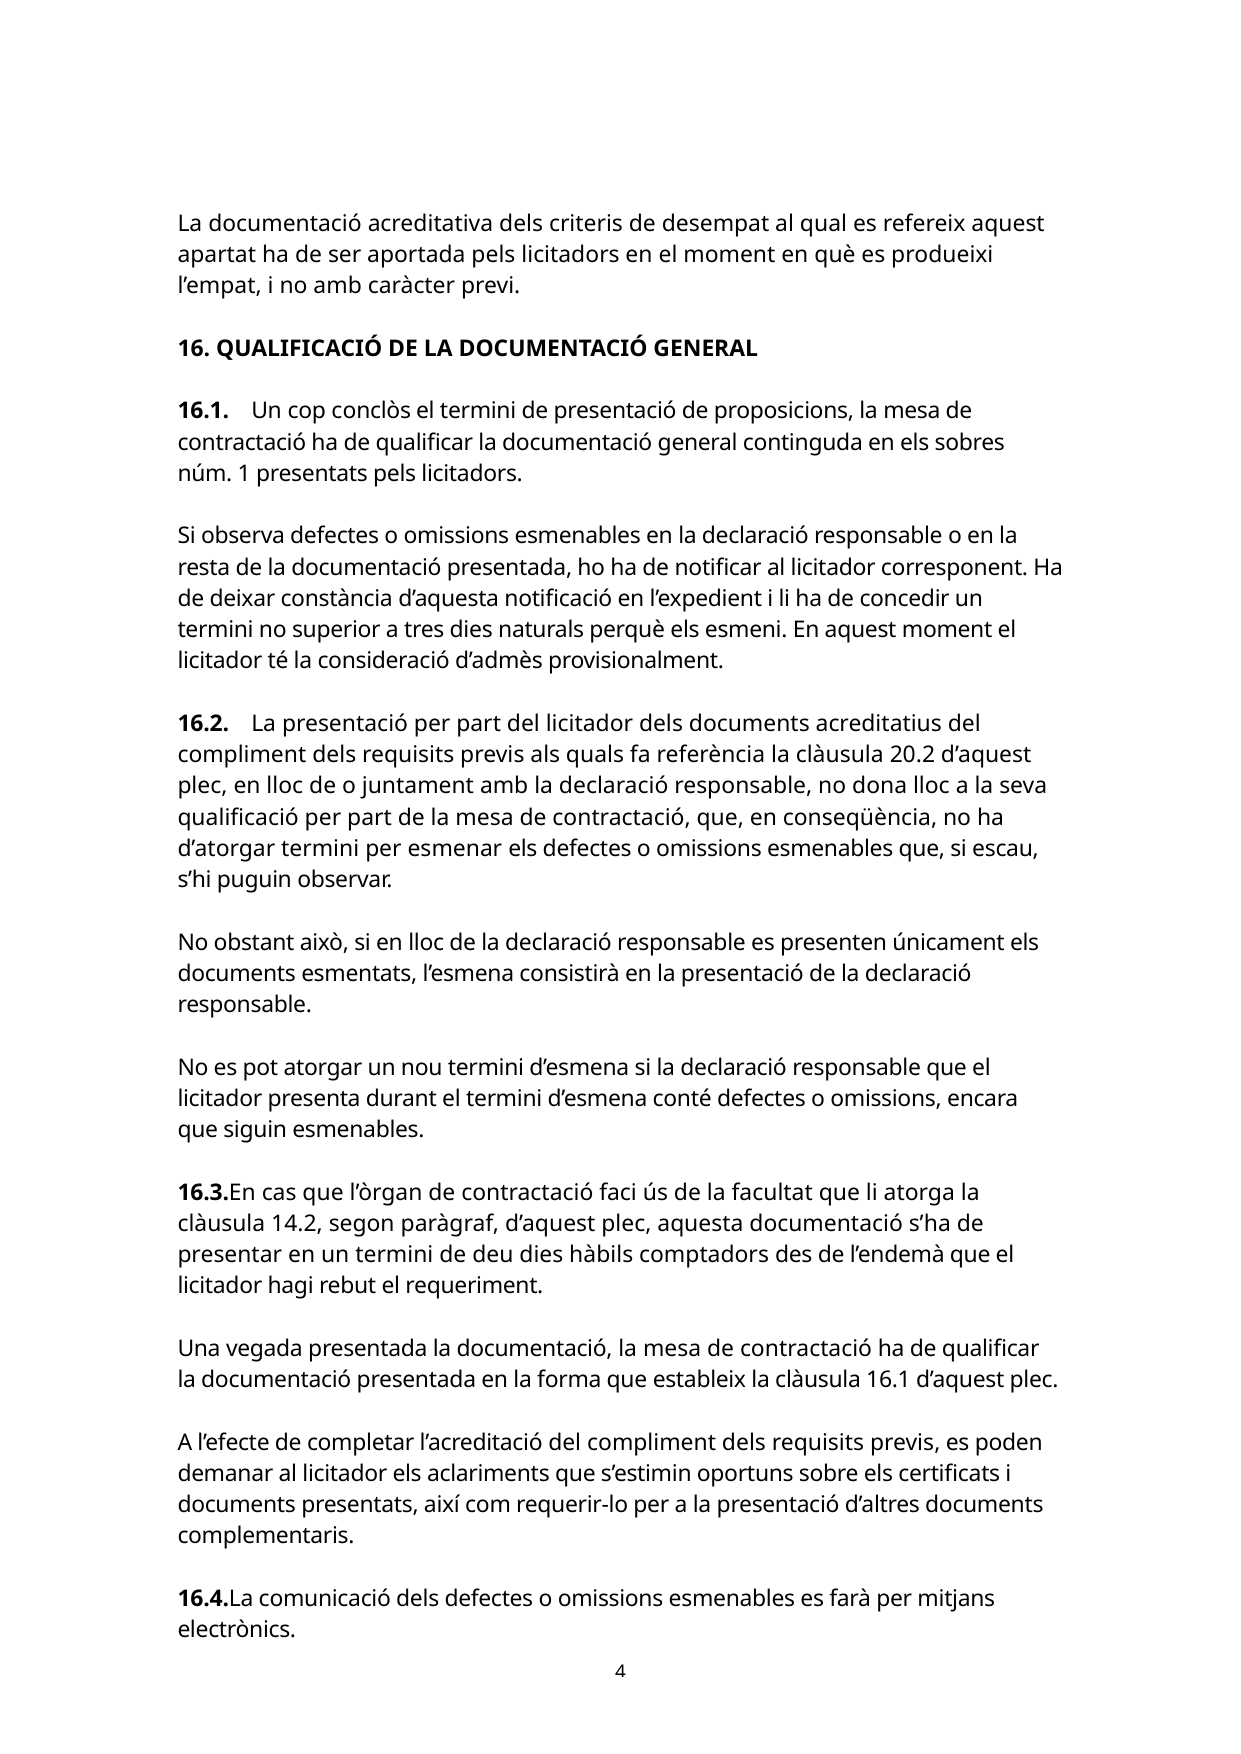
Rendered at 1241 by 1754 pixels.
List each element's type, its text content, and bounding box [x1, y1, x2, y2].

text Una vegada presentada la documentació, la mesa de contractació ha de qualificar la documentació presentada en la forma que estableix la clàusula 16.1 d’aquest plec. [177, 1332, 1063, 1394]
text No obstant això, si en lloc de la declaració responsable es presenten únicament els documents esmentats, l’esmena consistirà en la presentació de la declaració responsable. [177, 926, 1063, 1019]
subtitle Si observa defectes o omissions esmenables en la declaració responsable o en la resta de la documentació presentada, ho ha de notificar al licitador corresponent. Ha de deixar constància d’aquesta notificació en l’expedient i li ha de concedir un termini no superior a tres dies naturals perquè els esmeni. En aquest moment el licitador té la consideració d’admès provisionalment. [177, 519, 1063, 676]
text 16.2. La presentació per part del licitador dels documents acreditatius del compliment dels requisits previs als quals fa referència la clàusula 20.2 d’aquest plec, en lloc de o juntament amb la declaració responsable, no dona lloc a la seva qualificació per part de la mesa de contractació, que, en conseqüència, no ha d’atorgar termini per esmenar els defectes o omissions esmenables que, si escau, s’hi puguin observar. [177, 707, 1063, 894]
text 16.1. Un cop conclòs el termini de presentació de proposicions, la mesa de contractació ha de qualificar la documentació general continguda en els sobres núm. 1 presentats pels licitadors. [177, 394, 1063, 488]
text A l’efecte de completar l’acreditació del compliment dels requisits previs, es poden demanar al licitador els aclariments que s’estimin oportuns sobre els certificats i documents presentats, així com requerir-lo per a la presentació d’altres documents complementaris. [177, 1426, 1063, 1551]
text La documentació acreditativa dels criteris de desempat al qual es refereix aquest apartat ha de ser aportada pels licitadors en el moment en què es produeixi l’empat, i no amb caràcter previ. [177, 207, 1063, 301]
text No es pot atorgar un nou termini d’esmena si la declaració responsable que el licitador presenta durant el termini d’esmena conté defectes o omissions, encara que siguin esmenables. [177, 1051, 1063, 1144]
text 16. QUALIFICACIÓ DE LA DOCUMENTACIÓ GENERAL [177, 332, 1063, 363]
text 16.4.La comunicació dels defectes o omissions esmenables es farà per mitjans electrònics. [177, 1582, 1063, 1644]
text 16.3.En cas que l’òrgan de contractació faci ús de la facultat que li atorga la clàusula 14.2, segon paràgraf, d’aquest plec, aquesta documentació s’ha de presentar en un termini de deu dies hàbils comptadors des de l’endemà que el licitador hagi rebut el requeriment. [177, 1176, 1063, 1301]
